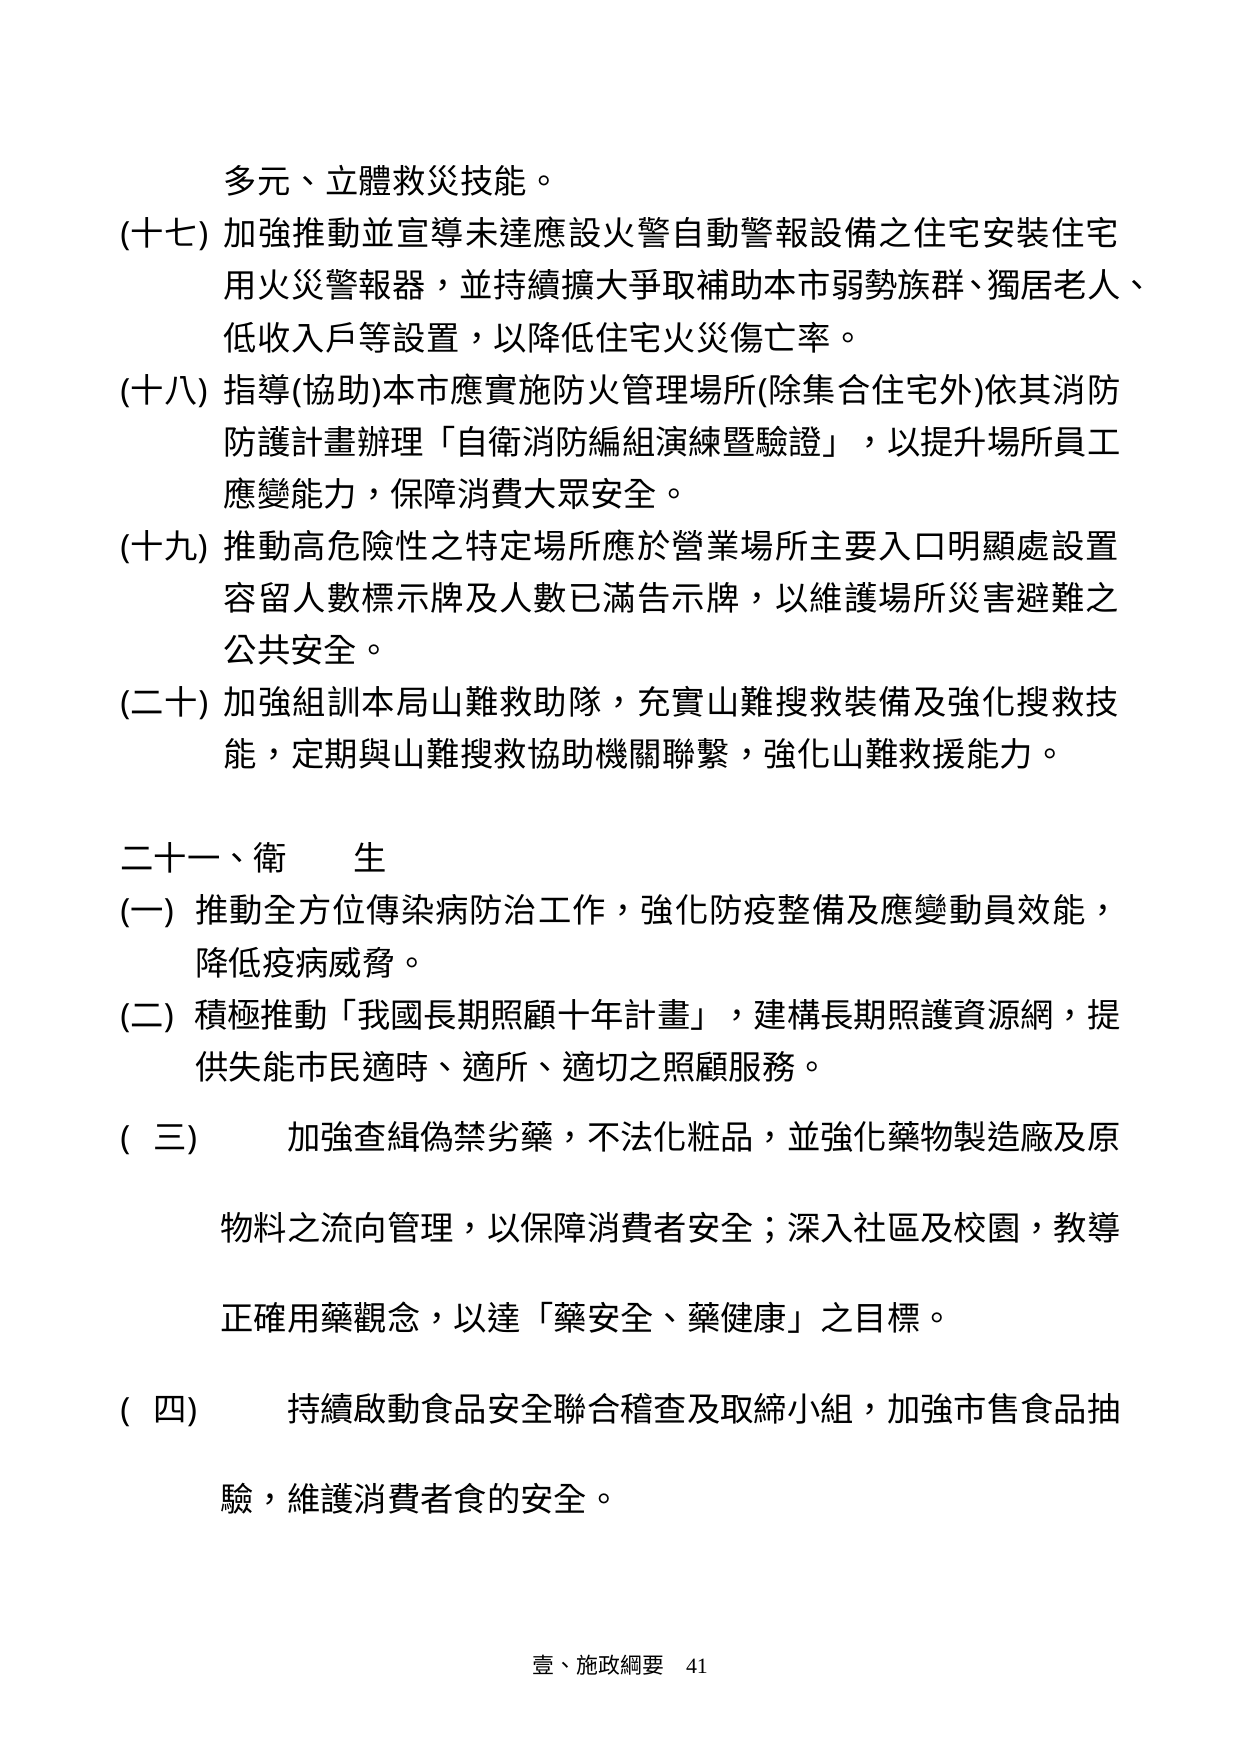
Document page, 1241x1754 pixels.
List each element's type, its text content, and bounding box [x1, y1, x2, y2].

list 積極推動「我國長期照顧十年計畫」，建構長期照護資源網，提供失能巿民適時、適所、適切之照顧服務。 [120, 985, 1120, 1089]
text 二十一、衛 生 [120, 829, 1120, 881]
list 加強推動並宣導未達應設火警自動警報設備之住宅安裝住宅用火災警報器，並持續擴大爭取補助本市弱勢族群、獨居老人、低收入戶等設置，以降低住宅火災傷亡率。 [120, 204, 1120, 360]
list 多元、立體救災技能。 [120, 152, 1120, 204]
list 指導(協助)本市應實施防火管理場所(除集合住宅外)依其消防防護計畫辦理「自衛消防編組演練暨驗證」，以提升場所員工應變能力，保障消費大眾安全。 [120, 360, 1120, 517]
list 加強組訓本局山難救助隊，充實山難搜救裝備及強化搜救技能，定期與山難搜救協助機關聯繫，強化山難救援能力。 [120, 673, 1120, 777]
list 持續啟動食品安全聯合稽查及取締小組，加強市售食品抽驗，維護消費者食的安全。 [120, 1361, 1120, 1543]
list 推動全方位傳染病防治工作，強化防疫整備及應變動員效能，降低疫病威脅。 [120, 881, 1120, 985]
list 推動高危險性之特定場所應於營業場所主要入口明顯處設置容留人數標示牌及人數已滿告示牌，以維護場所災害避難之公共安全。 [120, 517, 1120, 673]
list 加強查緝偽禁劣藥，不法化粧品，並強化藥物製造廠及原物料之流向管理，以保障消費者安全；深入社區及校園，教導正確用藥觀念，以達「藥安全、藥健康」之目標。 [120, 1089, 1120, 1361]
